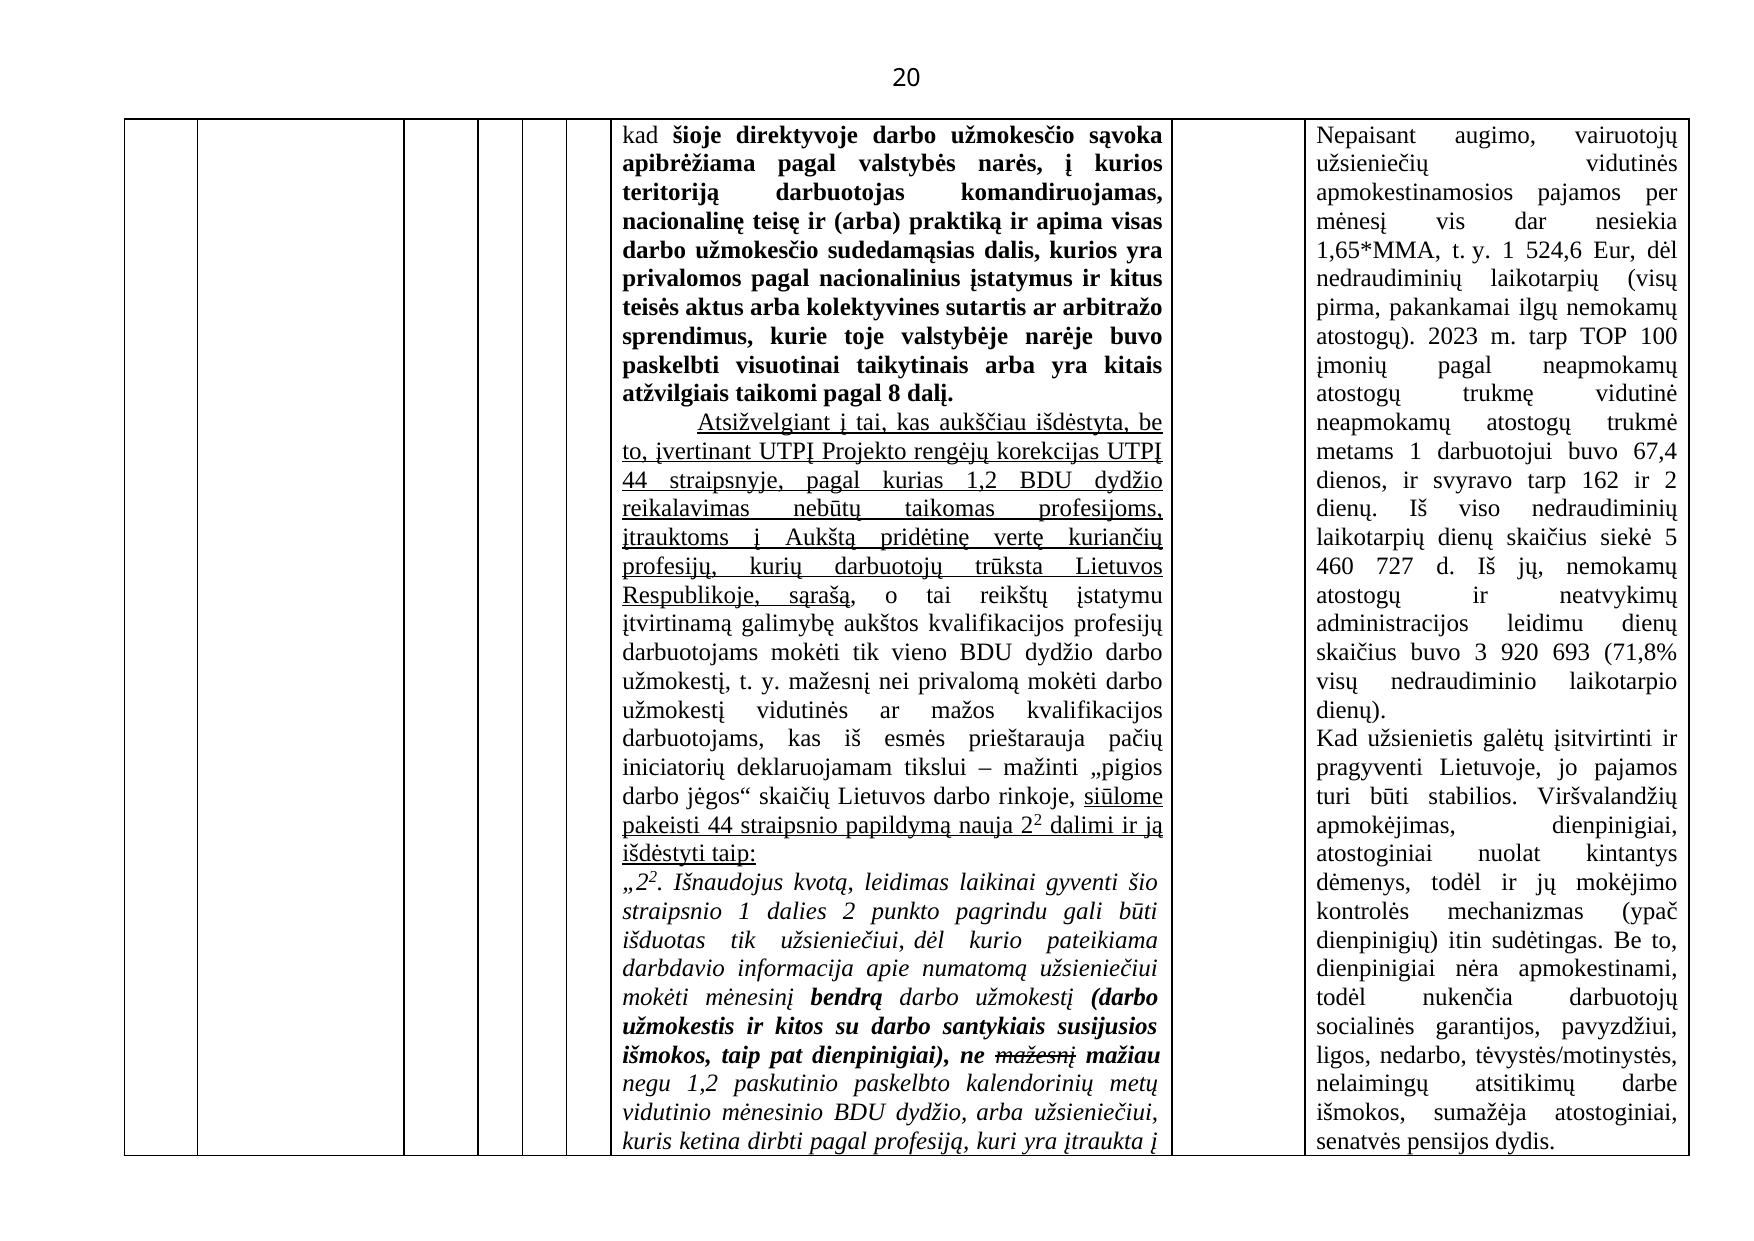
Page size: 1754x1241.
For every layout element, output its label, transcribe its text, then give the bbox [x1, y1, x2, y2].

table_cell [567, 120, 610, 1155]
table_cell [479, 120, 522, 1155]
table_cell kad šioje direktyvoje darbo užmokesčio sąvoka apibrėžiama pagal valstybės narės, į kurios teritoriją darbuotojas komandiruojamas, nacionalinę teisę ir (arba) praktiką ir apima visas darbo užmokesčio sudedamąsias dalis, kurios yra privalomos pagal nacionalinius įstatymus ir kitus teisės aktus arba kolektyvines sutartis ar arbitražo sprendimus, kurie toje valstybėje narėje buvo paskelbti visuotinai taikytinais arba yra kitais atžvilgiais taikomi pagal 8 dalį. Atsižvelgiant į tai, kas aukščiau išdėstyta, be to, įvertinant UTPĮ Projekto rengėjų korekcijas UTPĮ 44 straipsnyje, pagal kurias 1,2 BDU dydžio reikalavimas nebūtų taikomas profesijoms, įtrauktoms į Aukštą pridėtinę vertę kuriančių profesijų, kurių darbuotojų trūksta Lietuvos Respublikoje, sąrašą, o tai reikštų įstatymu įtvirtinamą galimybę aukštos kvalifikacijos profesijų darbuotojams mokėti tik vieno BDU dydžio darbo užmokestį, t. y. mažesnį nei privalomą mokėti darbo užmokestį vidutinės ar mažos kvalifikacijos darbuotojams, kas iš esmės prieštarauja pačių iniciatorių deklaruojamam tikslui – mažinti „pigios darbo jėgos“ skaičių Lietuvos darbo rinkoje, siūlome pakeisti 44 straipsnio papildymą nauja 22 dalimi ir ją išdėstyti taip: „22. Išnaudojus kvotą, leidimas laikinai gyventi šio straipsnio 1 dalies 2 punkto pagrindu gali būti išduotas tik užsieniečiui, dėl kurio pateikiama darbdavio informacija apie numatomą užsieniečiui mokėti mėnesinį bendrą darbo užmokestį (darbo užmokestis ir kitos su darbo santykiais susijusios išmokos, taip pat dienpinigiai), ne mažesnį mažiau negu 1,2 paskutinio paskelbto kalendorinių metų vidutinio mėnesinio BDU dydžio, arba užsieniečiui, kuris ketina dirbti pagal profesiją, kuri yra įtraukta į [612, 120, 1171, 1155]
table_cell [198, 120, 403, 1155]
table_cell [405, 120, 477, 1155]
table_cell [1173, 120, 1304, 1155]
table_cell [125, 120, 197, 1155]
table_cell [523, 120, 566, 1155]
table_cell Nepaisant augimo, vairuotojų užsieniečių vidutinės apmokestinamosios pajamos per mėnesį vis dar nesiekia 1,65*MMA, t. y. 1 524,6 Eur, dėl nedraudiminių laikotarpių (visų pirma, pakankamai ilgų nemokamų atostogų). 2023 m. tarp TOP 100 įmonių pagal neapmokamų atostogų trukmę vidutinė neapmokamų atostogų trukmė metams 1 darbuotojui buvo 67,4 dienos, ir svyravo tarp 162 ir 2 dienų. Iš viso nedraudiminių laikotarpių dienų skaičius siekė 5 460 727 d. Iš jų, nemokamų atostogų ir neatvykimų administracijos leidimu dienų skaičius buvo 3 920 693 (71,8% visų nedraudiminio laikotarpio dienų). Kad užsienietis galėtų įsitvirtinti ir pragyventi Lietuvoje, jo pajamos turi būti stabilios. Viršvalandžių apmokėjimas, dienpinigiai, atostoginiai nuolat kintantys dėmenys, todėl ir jų mokėjimo kontrolės mechanizmas (ypač dienpinigių) itin sudėtingas. Be to, dienpinigiai nėra apmokestinami, todėl nukenčia darbuotojų socialinės garantijos, pavyzdžiui, ligos, nedarbo, tėvystės/motinystės, nelaimingų atsitikimų darbe išmokos, sumažėja atostoginiai, senatvės pensijos dydis. [1306, 120, 1688, 1155]
